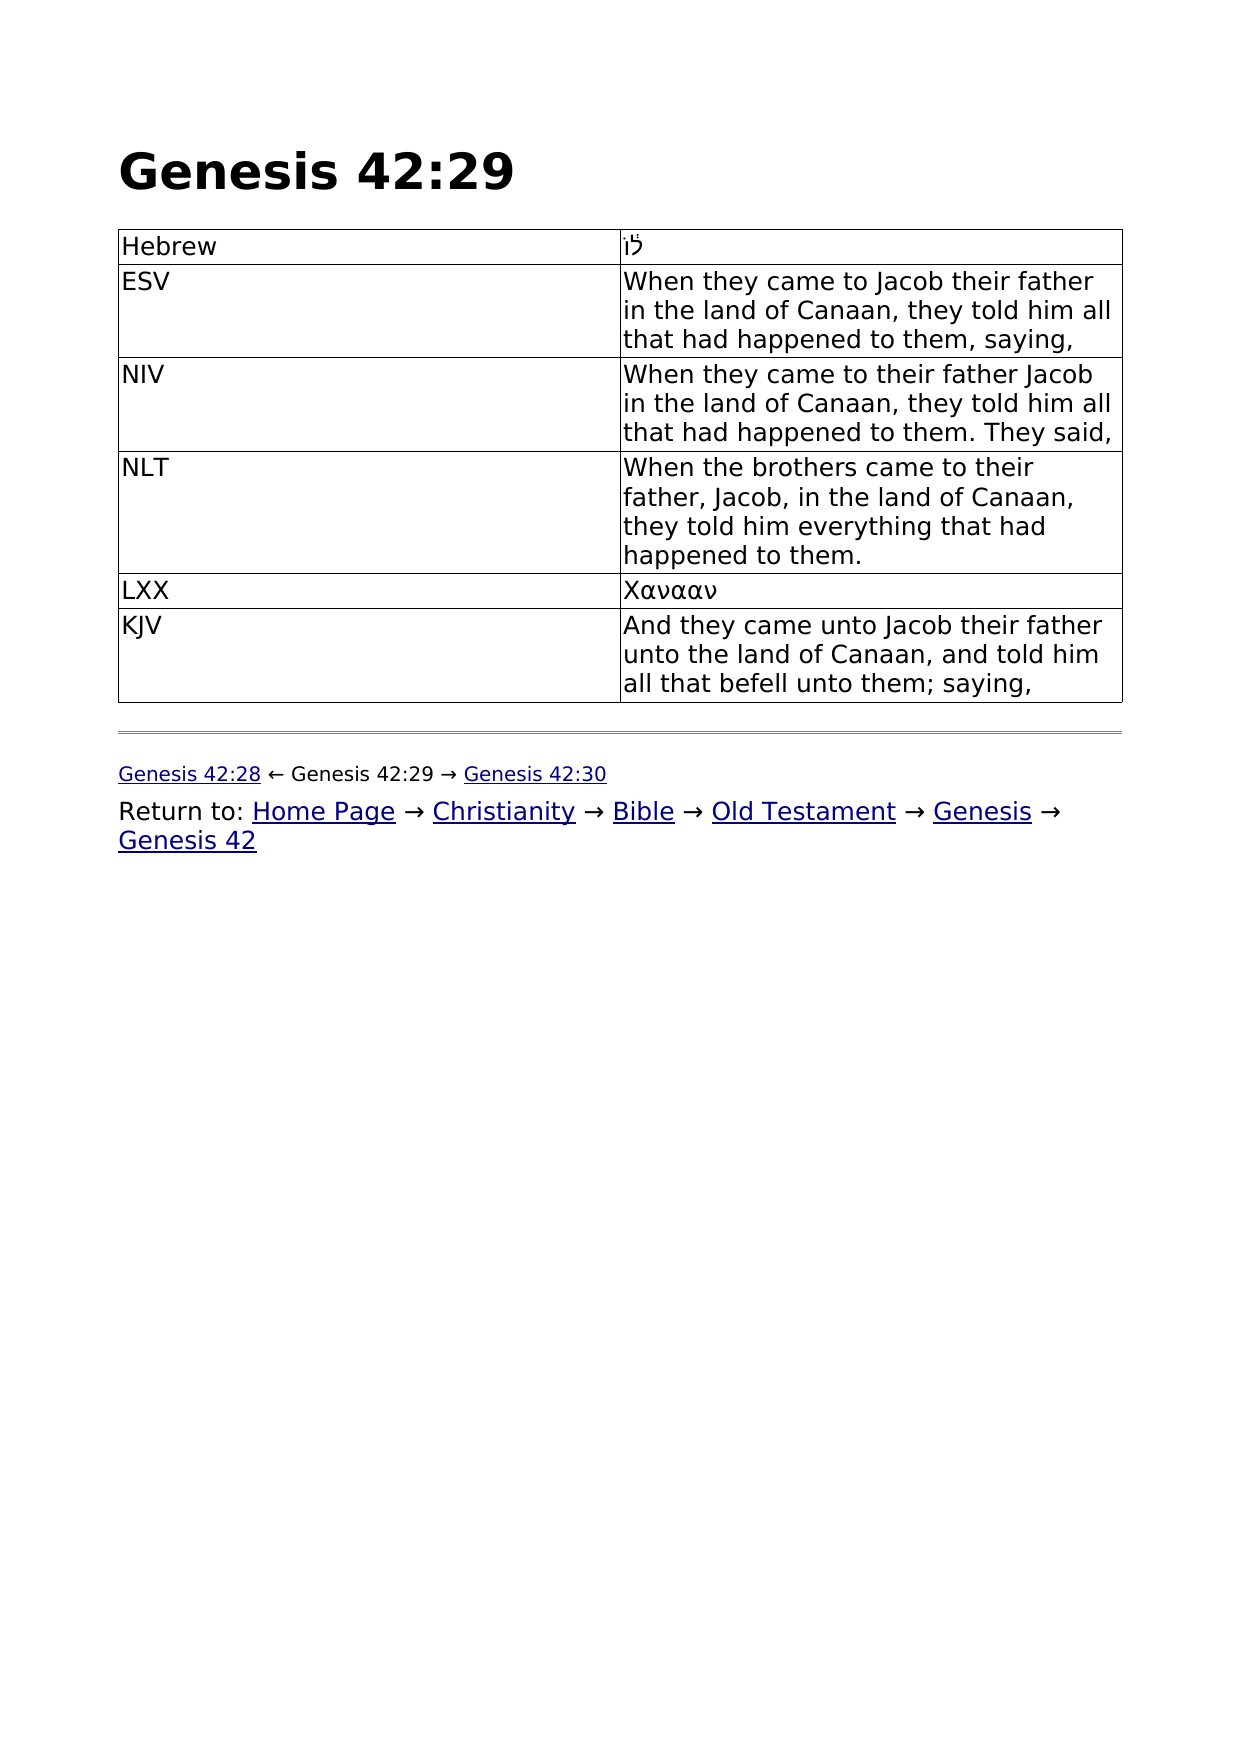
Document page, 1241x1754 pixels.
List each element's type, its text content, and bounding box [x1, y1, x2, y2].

table_cell Χανααν [621, 574, 1122, 608]
table_header Hebrew [119, 230, 620, 264]
table_cell LXX [119, 574, 620, 608]
table_cell ESV [119, 265, 620, 357]
table_cell NLT [119, 452, 620, 573]
table_cell When they came to Jacob their father in the land of Canaan, they told him all that had happened to them, saying, [621, 265, 1122, 357]
table_cell NIV [119, 358, 620, 451]
table_cell And they came unto Jacob their father unto the land of Canaan, and told him all that befell unto them; saying, [621, 609, 1122, 702]
subtitle Genesis 42:29 [118, 143, 1122, 201]
text Return to: Home Page → Christianity → Bible → Old Testament → Genesis → Genesis 42 [118, 797, 1122, 855]
table_cell KJV [119, 609, 620, 702]
text Genesis 42:28 ← Genesis 42:29 → Genesis 42:30 [118, 763, 1122, 797]
table_header ל֔וֹ [621, 230, 1122, 264]
table_cell When the brothers came to their father, Jacob, in the land of Canaan, they told him everything that had happened to them. [621, 452, 1122, 573]
table_cell When they came to their father Jacob in the land of Canaan, they told him all that had happened to them. They said, [621, 358, 1122, 451]
